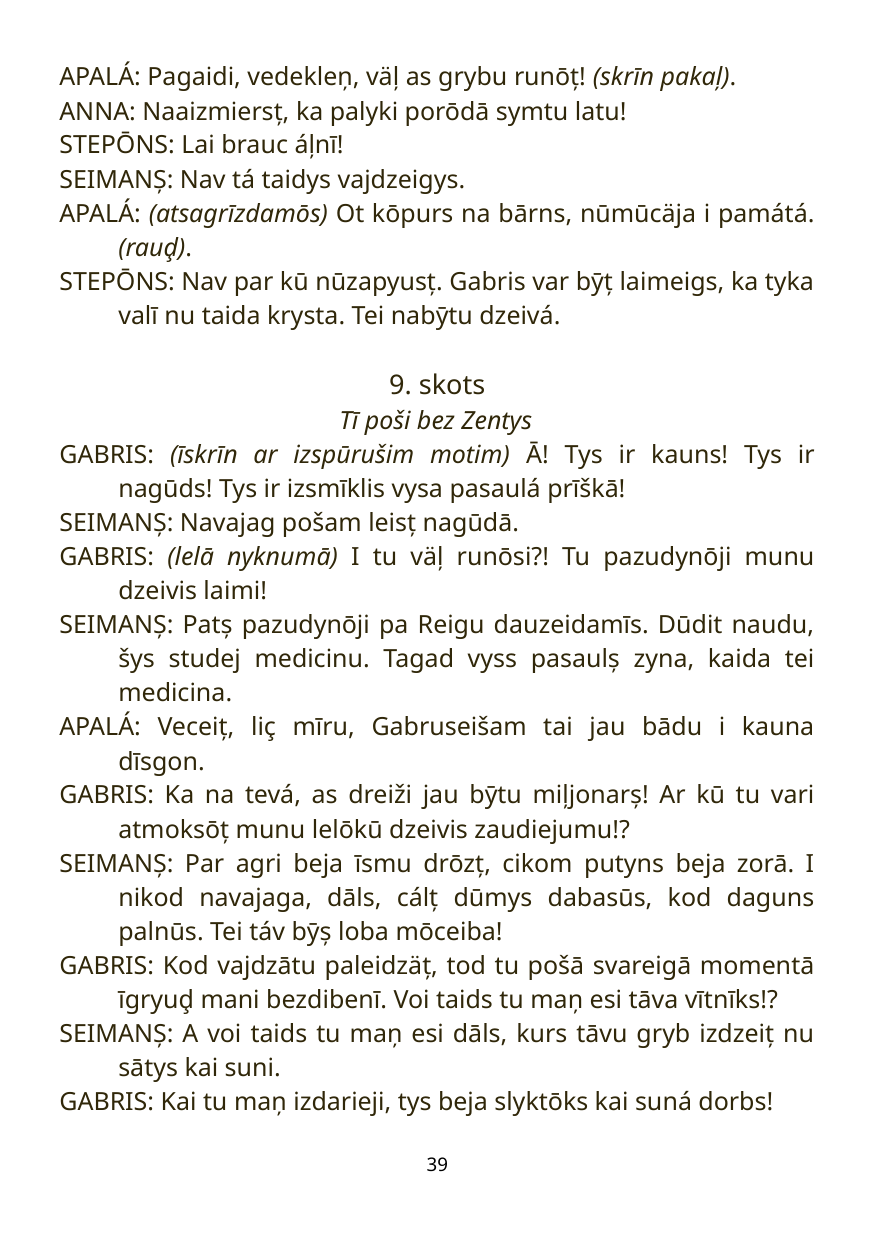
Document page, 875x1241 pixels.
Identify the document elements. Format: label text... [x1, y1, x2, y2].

text GABRIS: (lelā nyknumā) I tu väļ runōsi?! Tu pazudynōji munu dzeivis laimi! [59, 539, 815, 607]
text SEIMANȘ: A voi taids tu maņ esi dāls, kurs tāvu gryb izdzeiț nu sātys kai suni. [59, 1016, 815, 1084]
text GABRIS: Kod vajdzātu paleidzäț, tod tu pošā svareigā momentā īgryuḑ mani bezdibenī. Voi taids tu maņ esi tāva vītnīks!? [59, 947, 815, 1016]
text APALÁ: Pagaidi, vedekleņ, väļ as grybu runōț! (skrīn pakaļ). [59, 59, 815, 93]
text SEIMANȘ: Par agri beja īsmu drōzț, cikom putyns beja zorā. I nikod navajaga, dāls, cálț dūmys dabasūs, kod daguns palnūs. Tei táv bȳș loba mōceiba! [59, 845, 815, 947]
text SEIMANȘ: Patș pazudynōji pa Reigu dauzeidamīs. Dūdit naudu, šys studej medicinu. Tagad vyss pasaulș zyna, kaida tei medicina. [59, 607, 815, 709]
text STEPŌNS: Lai brauc áļnī! [59, 127, 815, 161]
text GABRIS: (īskrīn ar izspūrušim motim) Ā! Tys ir kauns! Tys ir nagūds! Tys ir izsmīklis vysa pasaulá prīškā! [59, 437, 815, 505]
text GABRIS: Kai tu maņ izdarieji, tys beja slyktōks kai suná dorbs! [59, 1084, 815, 1118]
text 9. skots [59, 366, 815, 402]
text SEIMANȘ: Nav tá taidys vajdzeigys. [59, 161, 815, 195]
text ANNA: Naaizmiersț, ka palyki porōdā symtu latu! [59, 93, 815, 127]
text SEIMANȘ: Navajag pošam leisț nagūdā. [59, 505, 815, 539]
text APALÁ: (atsagrīzdamōs) Ot kōpurs na bārns, nūmūcäja i památá. (rauḑ). [59, 195, 815, 263]
text Tī poši bez Zentys [59, 402, 815, 437]
text STEPŌNS: Nav par kū nūzapyusț. Gabris var bȳț laimeigs, ka tyka valī nu taida krysta. Tei nabȳtu dzeivá. [59, 263, 815, 332]
text GABRIS: Ka na tevá, as dreiži jau bȳtu miļjonarș! Ar kū tu vari atmoksōț munu lelōkū dzeivis zaudiejumu!? [59, 777, 815, 845]
text APALÁ: Veceiț, liç mīru, Gabruseišam tai jau bādu i kauna dīsgon. [59, 709, 815, 777]
